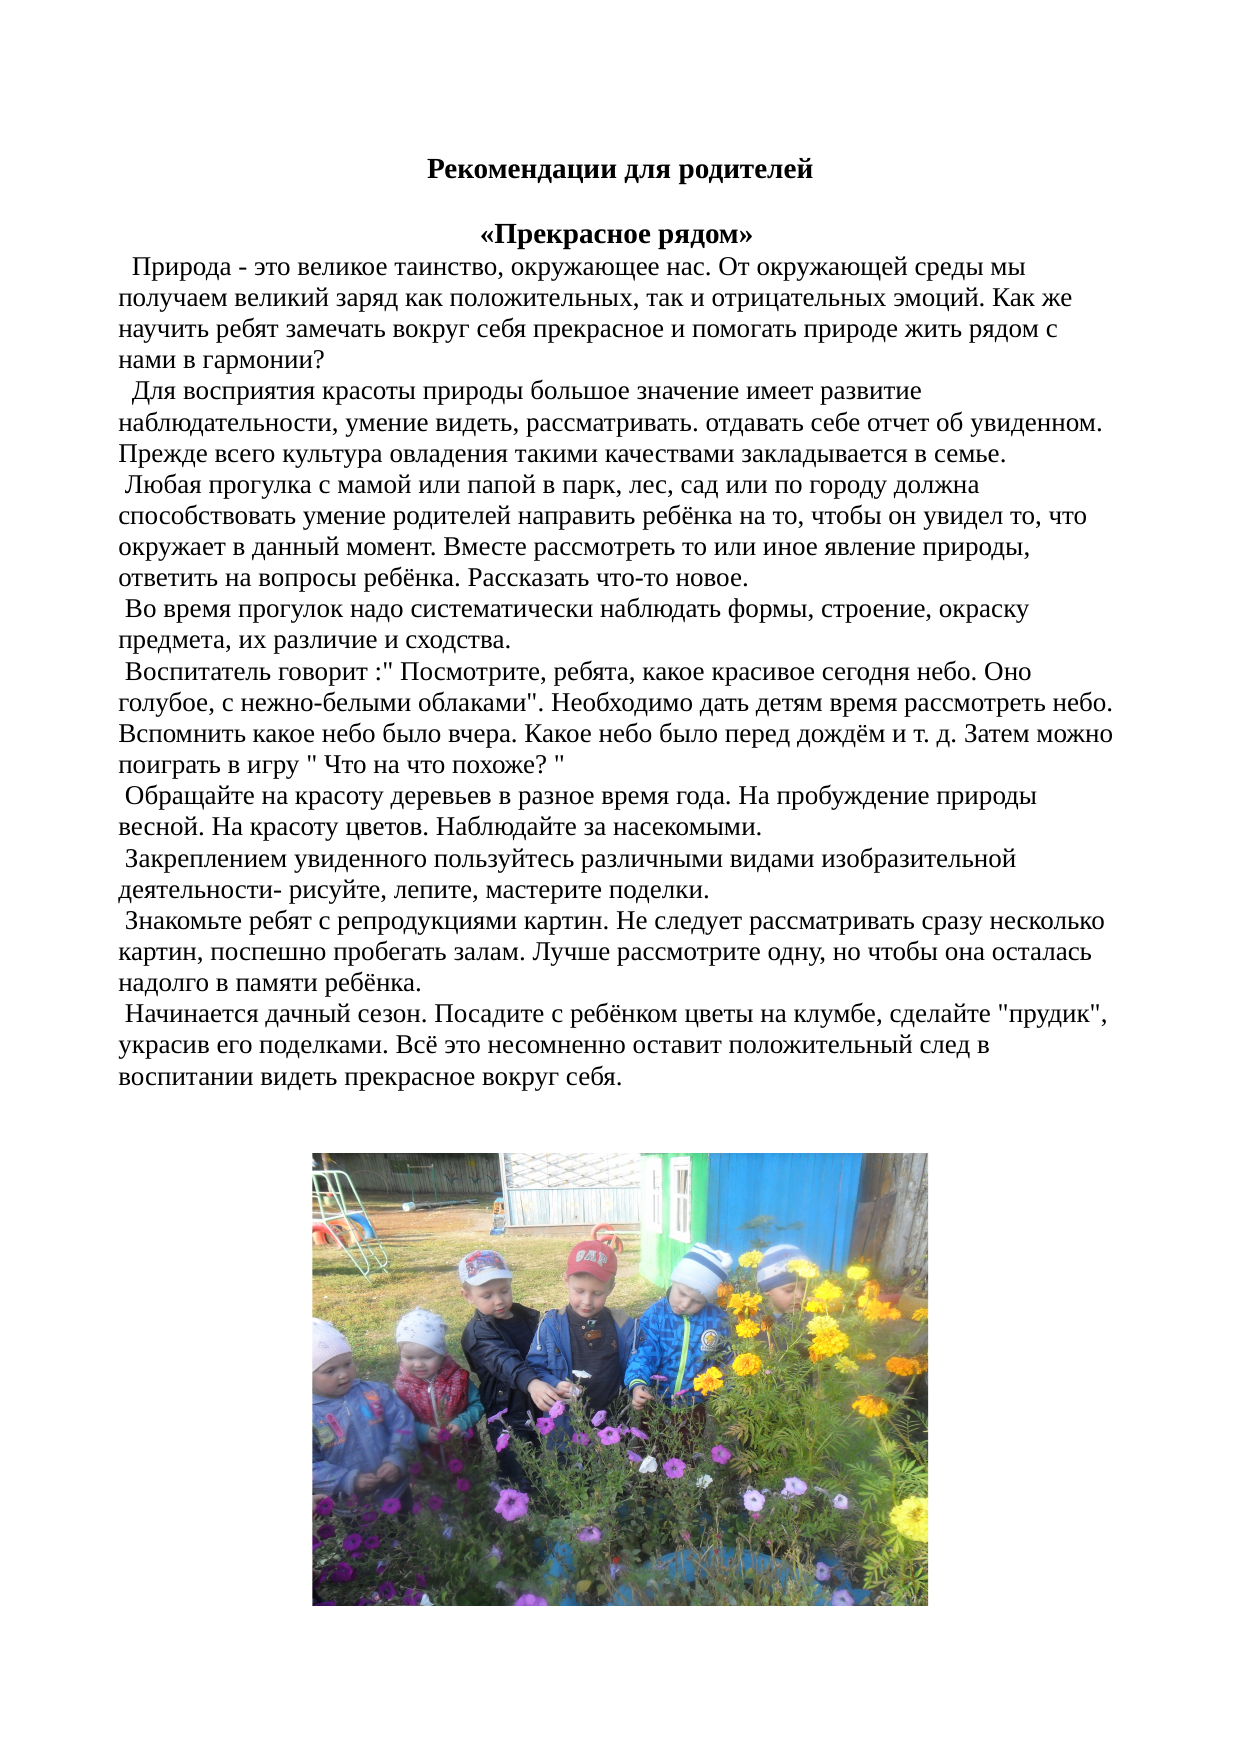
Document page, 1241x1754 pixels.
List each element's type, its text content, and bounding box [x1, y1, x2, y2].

text Обращайте на красоту деревьев в разное время года. На пробуждение природы весной. На красоту цветов. Наблюдайте за насекомыми. [118, 779, 1122, 842]
text Начинается дачный сезон. Посадите с ребёнком цветы на клумбе, сделайте "прудик", украсив его поделками. Всё это несомненно оставит положительный след в воспитании видеть прекрасное вокруг себя. [118, 997, 1122, 1091]
text Закреплением увиденного пользуйтесь различными видами изобразительной деятельности- рисуйте, лепите, мастерите поделки. [118, 842, 1122, 904]
text Любая прогулка с мамой или папой в парк, лес, сад или по городу должна способствовать умение родителей направить ребёнка на то, чтобы он увидел то, что окружает в данный момент. Вместе рассмотреть то или иное явление природы, ответить на вопросы ребёнка. Рассказать что-то новое. [118, 468, 1122, 592]
text Рекомендации для родителей [118, 152, 1122, 185]
text Природа - это великое таинство, окружающее нас. От окружающей среды мы получаем великий заряд как положительных, так и отрицательных эмоций. Как же научить ребят замечать вокруг себя прекрасное и помогать природе жить рядом с нами в гармонии? [118, 250, 1122, 374]
text Для восприятия красоты природы большое значение имеет развитие наблюдательности, умение видеть, рассматривать. отдавать себе отчет об увиденном. Прежде всего культура овладения такими качествами закладывается в семье. [118, 374, 1122, 468]
text Знакомьте ребят с репродукциями картин. Не следует рассматривать сразу несколько картин, поспешно пробегать залам. Лучше рассмотрите одну, но чтобы она осталась надолго в памяти ребёнка. [118, 904, 1122, 997]
text «Прекрасное рядом» [118, 216, 1122, 250]
text Во время прогулок надо систематически наблюдать формы, строение, окраску предмета, их различие и сходства. [118, 592, 1122, 655]
picture [312, 1153, 929, 1606]
text Воспитатель говорит :" Посмотрите, ребята, какое красивое сегодня небо. Оно голубое, с нежно-белыми облаками". Необходимо дать детям время рассмотреть небо. Вспомнить какое небо было вчера. Какое небо было перед дождём и т. д. Затем можно поиграть в игру " Что на что похоже? " [118, 655, 1122, 779]
